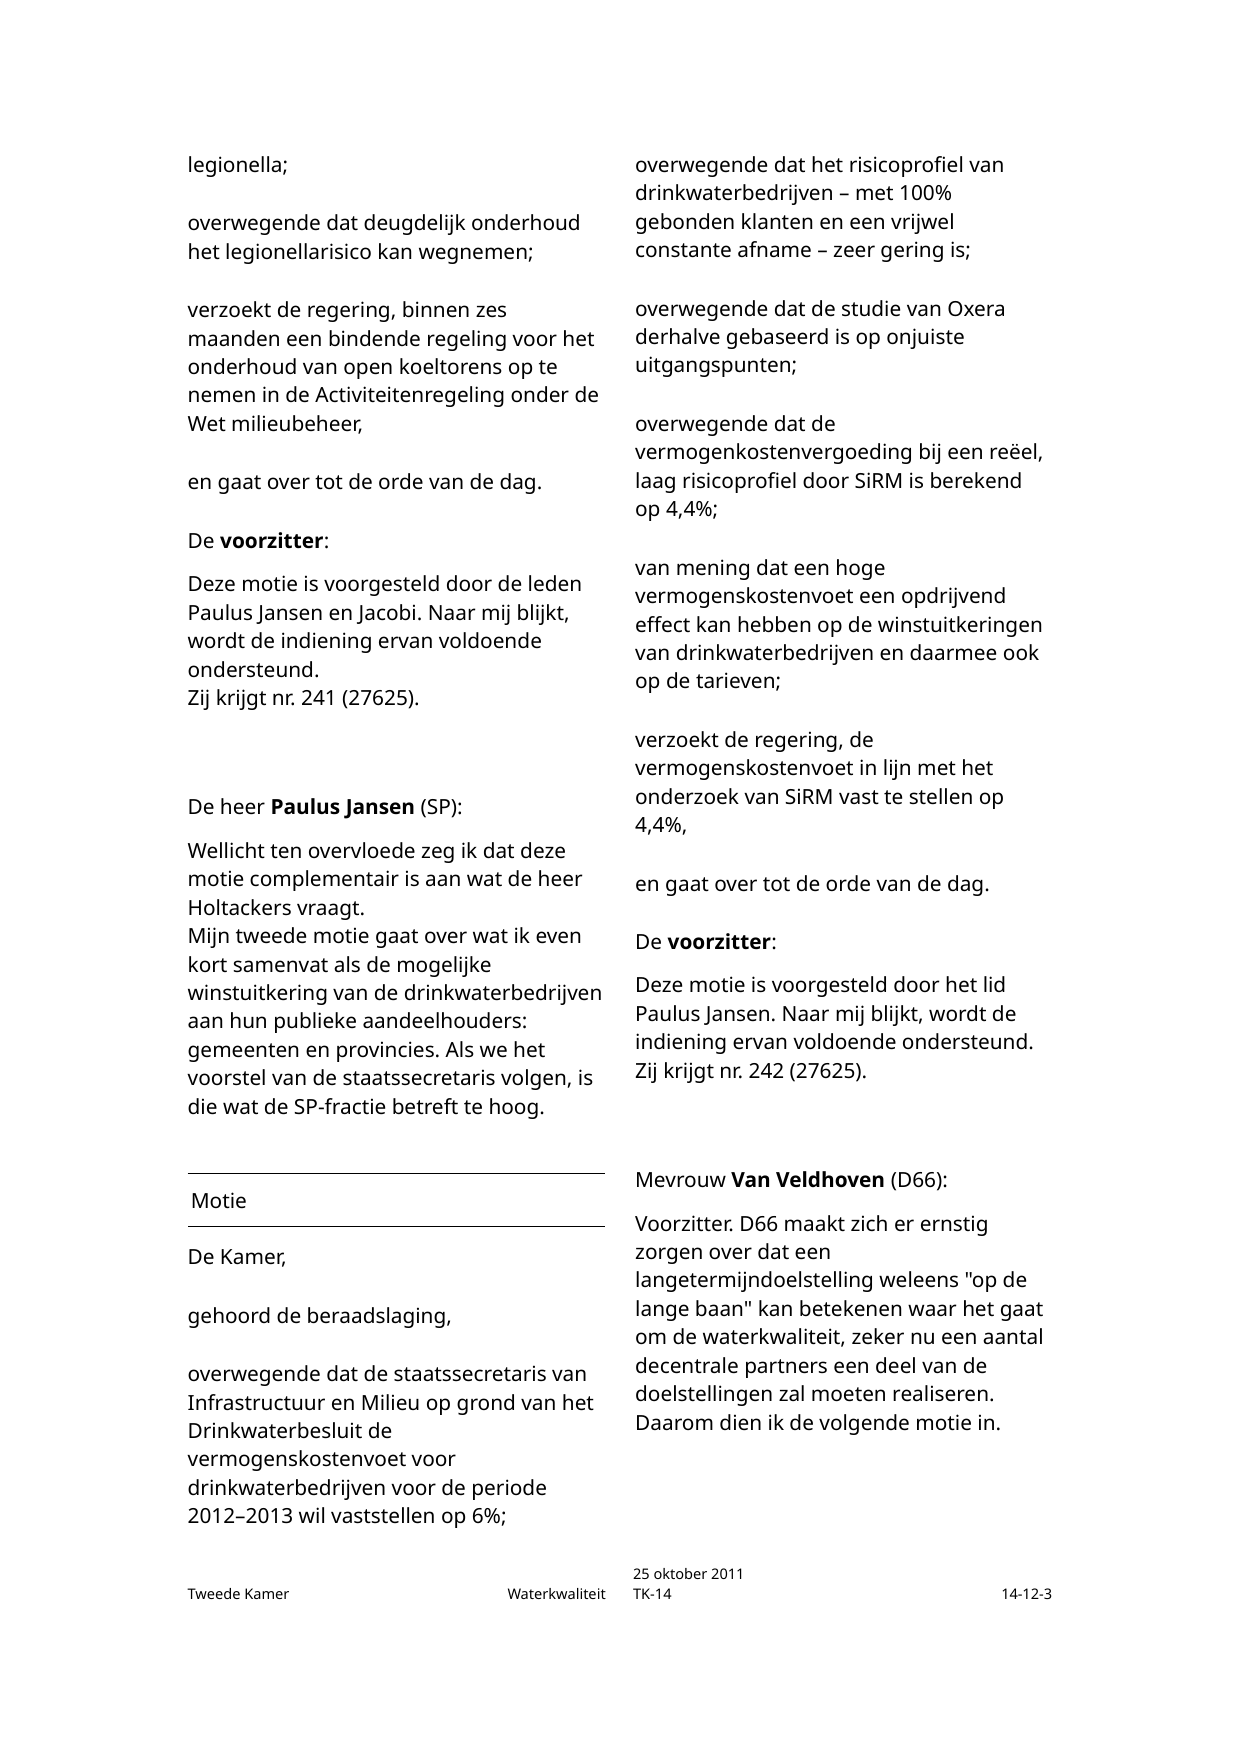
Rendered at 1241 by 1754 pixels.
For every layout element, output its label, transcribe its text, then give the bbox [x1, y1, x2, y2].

text overwegende dat de vermogenkostenvergoeding bij een reëel, laag risicoprofiel door SiRM is berekend op 4,4%; [635, 409, 1053, 523]
text  [187, 742, 605, 770]
text Mevrouw Van Veldhoven (D66): [635, 1165, 1053, 1194]
text overwegende dat deugdelijk onderhoud het legionellarisico kan wegnemen; [187, 208, 605, 265]
text overwegende dat de staatssecretaris van Infrastructuur en Milieu op grond van het Drinkwaterbesluit de vermogenskostenvoet voor drinkwaterbedrijven voor de periode 2012–2013 wil vaststellen op 6%; [187, 1359, 605, 1530]
text Zij krijgt nr. 241 (27625). [187, 683, 605, 712]
text Wellicht ten overvloede zeg ik dat deze motie complementair is aan wat de heer Holtackers vraagt. [187, 836, 605, 921]
text gehoord de beraadslaging, [187, 1301, 605, 1329]
text Voorzitter. D66 maakt zich er ernstig zorgen over dat een langetermijndoelstelling weleens "op de lange baan" kan betekenen waar het gaat om de waterkwaliteit, zeker nu een aantal decentrale partners een deel van de doelstellingen zal moeten realiseren. Daarom dien ik de volgende motie in. [635, 1209, 1053, 1436]
text legionella; [187, 150, 605, 178]
text Deze motie is voorgesteld door het lid Paulus Jansen. Naar mij blijkt, wordt de indiening ervan voldoende ondersteund. [635, 971, 1053, 1056]
text van mening dat een hoge vermogenskostenvoet een opdrijvend effect kan hebben op de winstuitkeringen van drinkwaterbedrijven en daarmee ook op de tarieven; [635, 553, 1053, 695]
text Mijn tweede motie gaat over wat ik even kort samenvat als de mogelijke winstuitkering van de drinkwaterbedrijven aan hun publieke aandeelhouders: gemeenten en provincies. Als we het voorstel van de staatssecretaris volgen, is die wat de SP-fractie betreft te hoog. [187, 921, 605, 1120]
text verzoekt de regering, binnen zes maanden een bindende regeling voor het onderhoud van open koeltorens op te nemen in de Activiteitenregeling onder de Wet milieubeheer, [187, 295, 605, 437]
text verzoekt de regering, de vermogenskostenvoet in lijn met het onderzoek van SiRM vast te stellen op 4,4%, [635, 725, 1053, 839]
text en gaat over tot de orde van de dag. [187, 467, 605, 496]
text en gaat over tot de orde van de dag. [635, 869, 1053, 897]
text Zij krijgt nr. 242 (27625). [635, 1056, 1053, 1084]
text De Kamer, [187, 1242, 605, 1271]
text De voorzitter: [635, 927, 1053, 956]
text overwegende dat het risicoprofiel van drinkwaterbedrijven – met 100% gebonden klanten en een vrijwel constante afname – zeer gering is; [635, 150, 1053, 264]
text  [635, 1114, 1053, 1143]
text overwegende dat de studie van Oxera derhalve gebaseerd is op onjuiste uitgangspunten; [635, 294, 1053, 379]
subtitle Motie [187, 1174, 605, 1227]
text Deze motie is voorgesteld door de leden Paulus Jansen en Jacobi. Naar mij blijkt, wordt de indiening ervan voldoende ondersteund. [187, 569, 605, 683]
text De heer Paulus Jansen (SP): [187, 792, 605, 821]
text De voorzitter: [187, 526, 605, 554]
